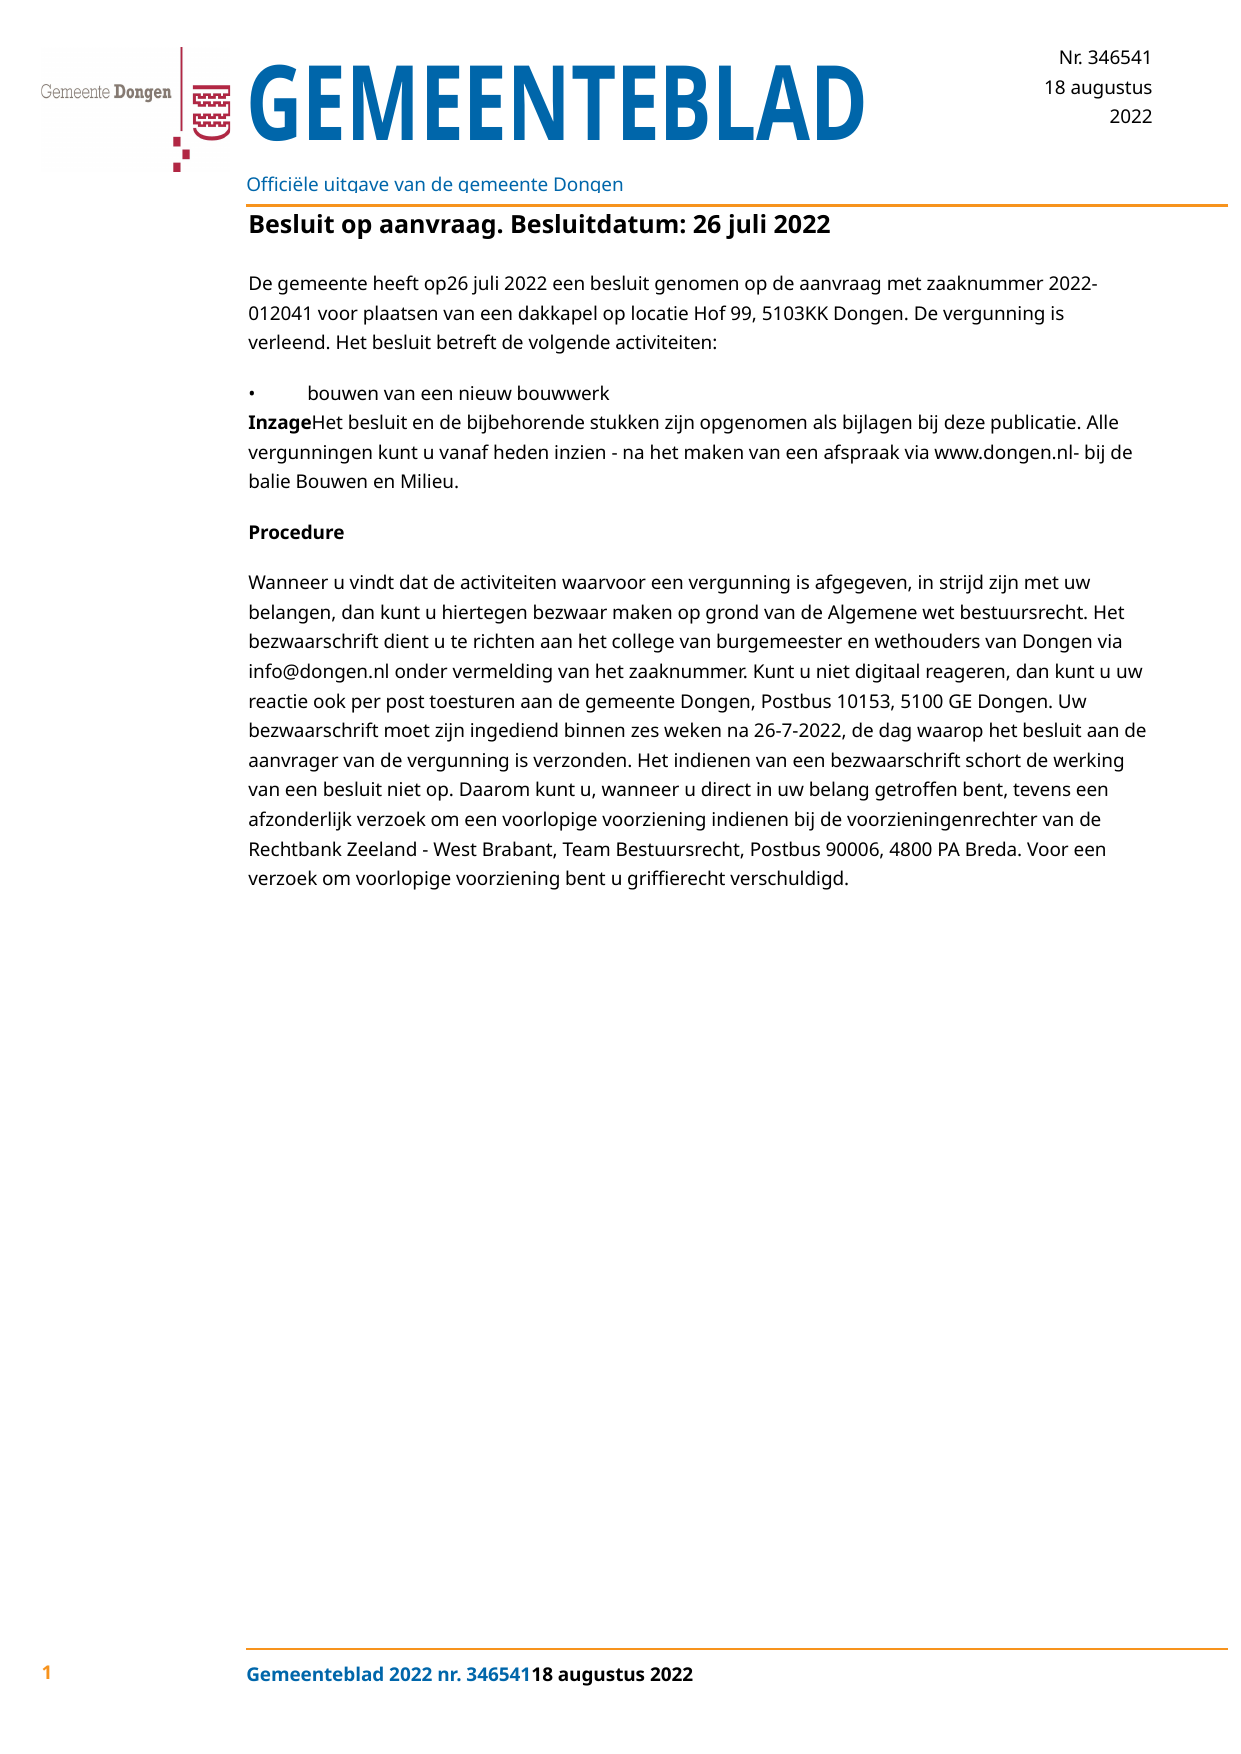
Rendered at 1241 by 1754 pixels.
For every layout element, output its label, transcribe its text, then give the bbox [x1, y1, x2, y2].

text Wanneer u vindt dat de activiteiten waarvoor een vergunning is afgegeven, in strijd zijn met uw belangen, dan kunt u hiertegen bezwaar maken op grond van de Algemene wet bestuursrecht. Het bezwaarschrift dient u te richten aan het college van burgemeester en wethouders van Dongen via info@dongen.nl onder vermelding van het zaaknummer. Kunt u niet digitaal reageren, dan kunt u uw reactie ook per post toesturen aan de gemeente Dongen, Postbus 10153, 5100 GE Dongen. Uw bezwaarschrift moet zijn ingediend binnen zes weken na 26-7-2022, de dag waarop het besluit aan de aanvrager van de vergunning is verzonden. Het indienen van een bezwaarschrift schort de werking van een besluit niet op. Daarom kunt u, wanneer u direct in uw belang getroffen bent, tevens een afzonderlijk verzoek om een voorlopige voorziening indienen bij de voorzieningenrechter van de Rechtbank Zeeland - West Brabant, Team Bestuursrecht, Postbus 90006, 4800 PA Breda. Voor een verzoek om voorlopige voorziening bent u griffierecht verschuldigd. [248, 569, 1152, 891]
text Procedure [248, 519, 1152, 545]
picture [41, 47, 231, 172]
list bouwen van een nieuw bouwwerk [248, 380, 1152, 406]
text InzageHet besluit en de bijbehorende stukken zijn opgenomen als bijlagen bij deze publicatie. Alle vergunningen kunt u vanaf heden inzien - na het maken van een afspraak via www.dongen.nl- bij de balie Bouwen en Milieu. [248, 409, 1152, 494]
text Besluit op aanvraag. Besluitdatum: 26 juli 2022 [248, 207, 1152, 241]
text De gemeente heeft op26 juli 2022 een besluit genomen op de aanvraag met zaaknummer 2022-012041 voor plaatsen van een dakkapel op locatie Hof 99, 5103KK Dongen. De vergunning is verleend. Het besluit betreft de volgende activiteiten: [248, 270, 1152, 355]
